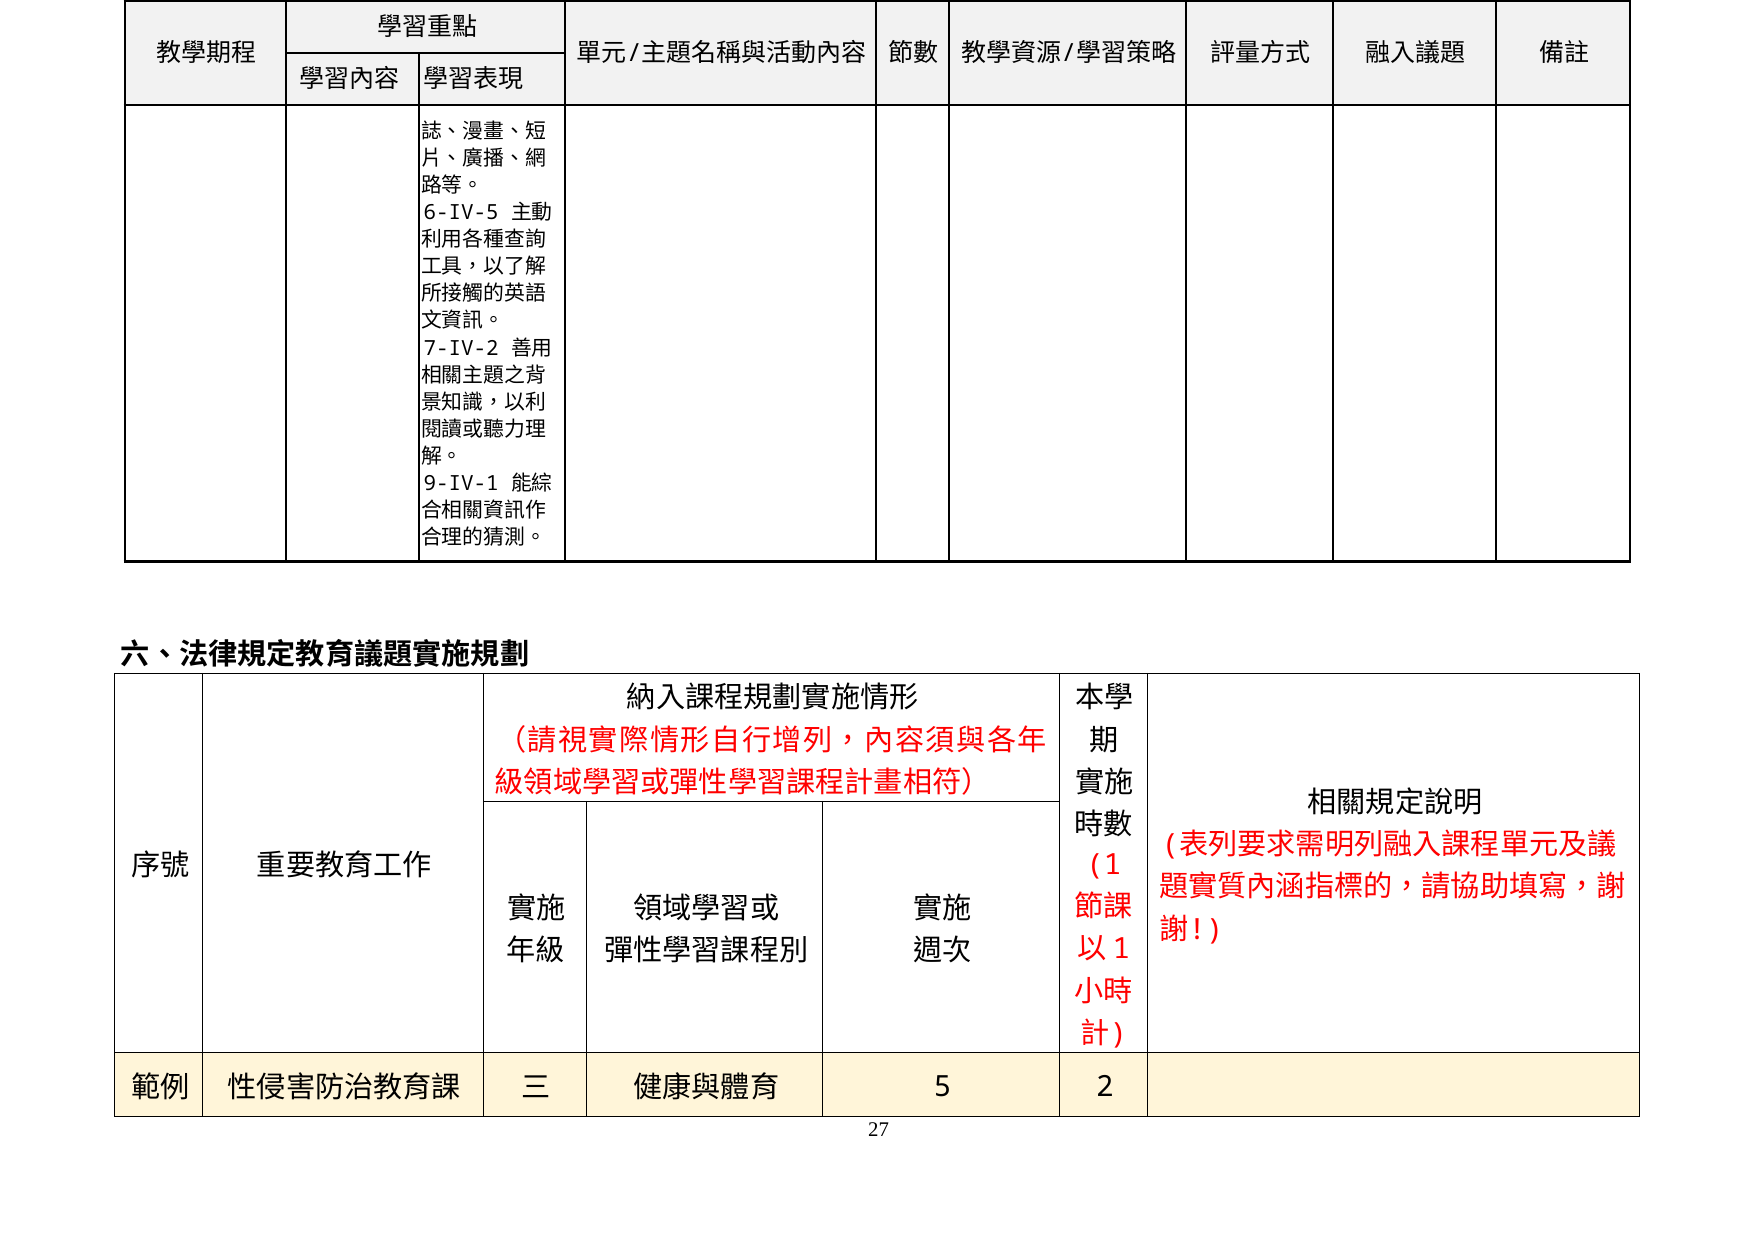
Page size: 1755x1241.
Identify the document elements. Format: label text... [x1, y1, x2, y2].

table_cell 學習表現 [420, 54, 564, 104]
table_cell 2 [1060, 1053, 1147, 1116]
table_header 序號 [115, 674, 202, 1052]
table_header 納入課程規劃實施情形 （請視實際情形自行增列，內容須與各年級領域學習或彈性學習課程計畫相符） [484, 674, 1059, 801]
table_cell [1187, 106, 1332, 560]
table_header 備註 [1497, 2, 1629, 104]
table_header 評量方式 [1187, 2, 1332, 104]
table_cell 實施年級 [484, 802, 586, 1052]
text 六、法律規定教育議題實施規劃 [118, 631, 1636, 673]
table_cell 範例 [115, 1053, 202, 1116]
table_header 相關規定說明 (表列要求需明列融入課程單元及議題實質內涵指標的，請協助填寫，謝謝!) [1148, 674, 1639, 1052]
table_header 融入議題 [1334, 2, 1495, 104]
table_header 單元/主題名稱與活動內容 [566, 2, 875, 104]
table_header 教學期程 [126, 2, 285, 104]
table_cell [1148, 1053, 1639, 1116]
table_header 重要教育工作 [203, 674, 483, 1052]
table_cell 誌、漫畫、短片、廣播、網路等。 6-IV-5 主動利用各種查詢工具，以了解所接觸的英語文資訊。 7-IV-2 善用相關主題之背景知識，以利閱讀或聽力理解。 9-IV-1 能綜合相關資訊作合理的猜測。 [420, 106, 564, 560]
table_header 本學期 實施時數 (1節課以1小時計) [1060, 674, 1147, 1052]
table_cell 實施 週次 [823, 802, 1059, 1052]
table_cell [126, 106, 285, 560]
table_cell 三 [484, 1053, 586, 1116]
table_cell 領域學習或 彈性學習課程別 [587, 802, 822, 1052]
table_cell [566, 106, 875, 560]
table_header 教學資源/學習策略 [950, 2, 1185, 104]
table_cell 5 [823, 1053, 1059, 1116]
table_header 節數 [877, 2, 948, 104]
table_cell [287, 106, 418, 560]
table_cell [1497, 106, 1629, 560]
table_cell [1334, 106, 1495, 560]
table_cell [950, 106, 1185, 560]
table_cell 健康與體育 [587, 1053, 822, 1116]
table_cell [877, 106, 948, 560]
table_cell 性侵害防治教育課 [203, 1053, 483, 1116]
table_header 學習重點 [287, 2, 564, 52]
table_cell 學習內容 [287, 54, 418, 104]
